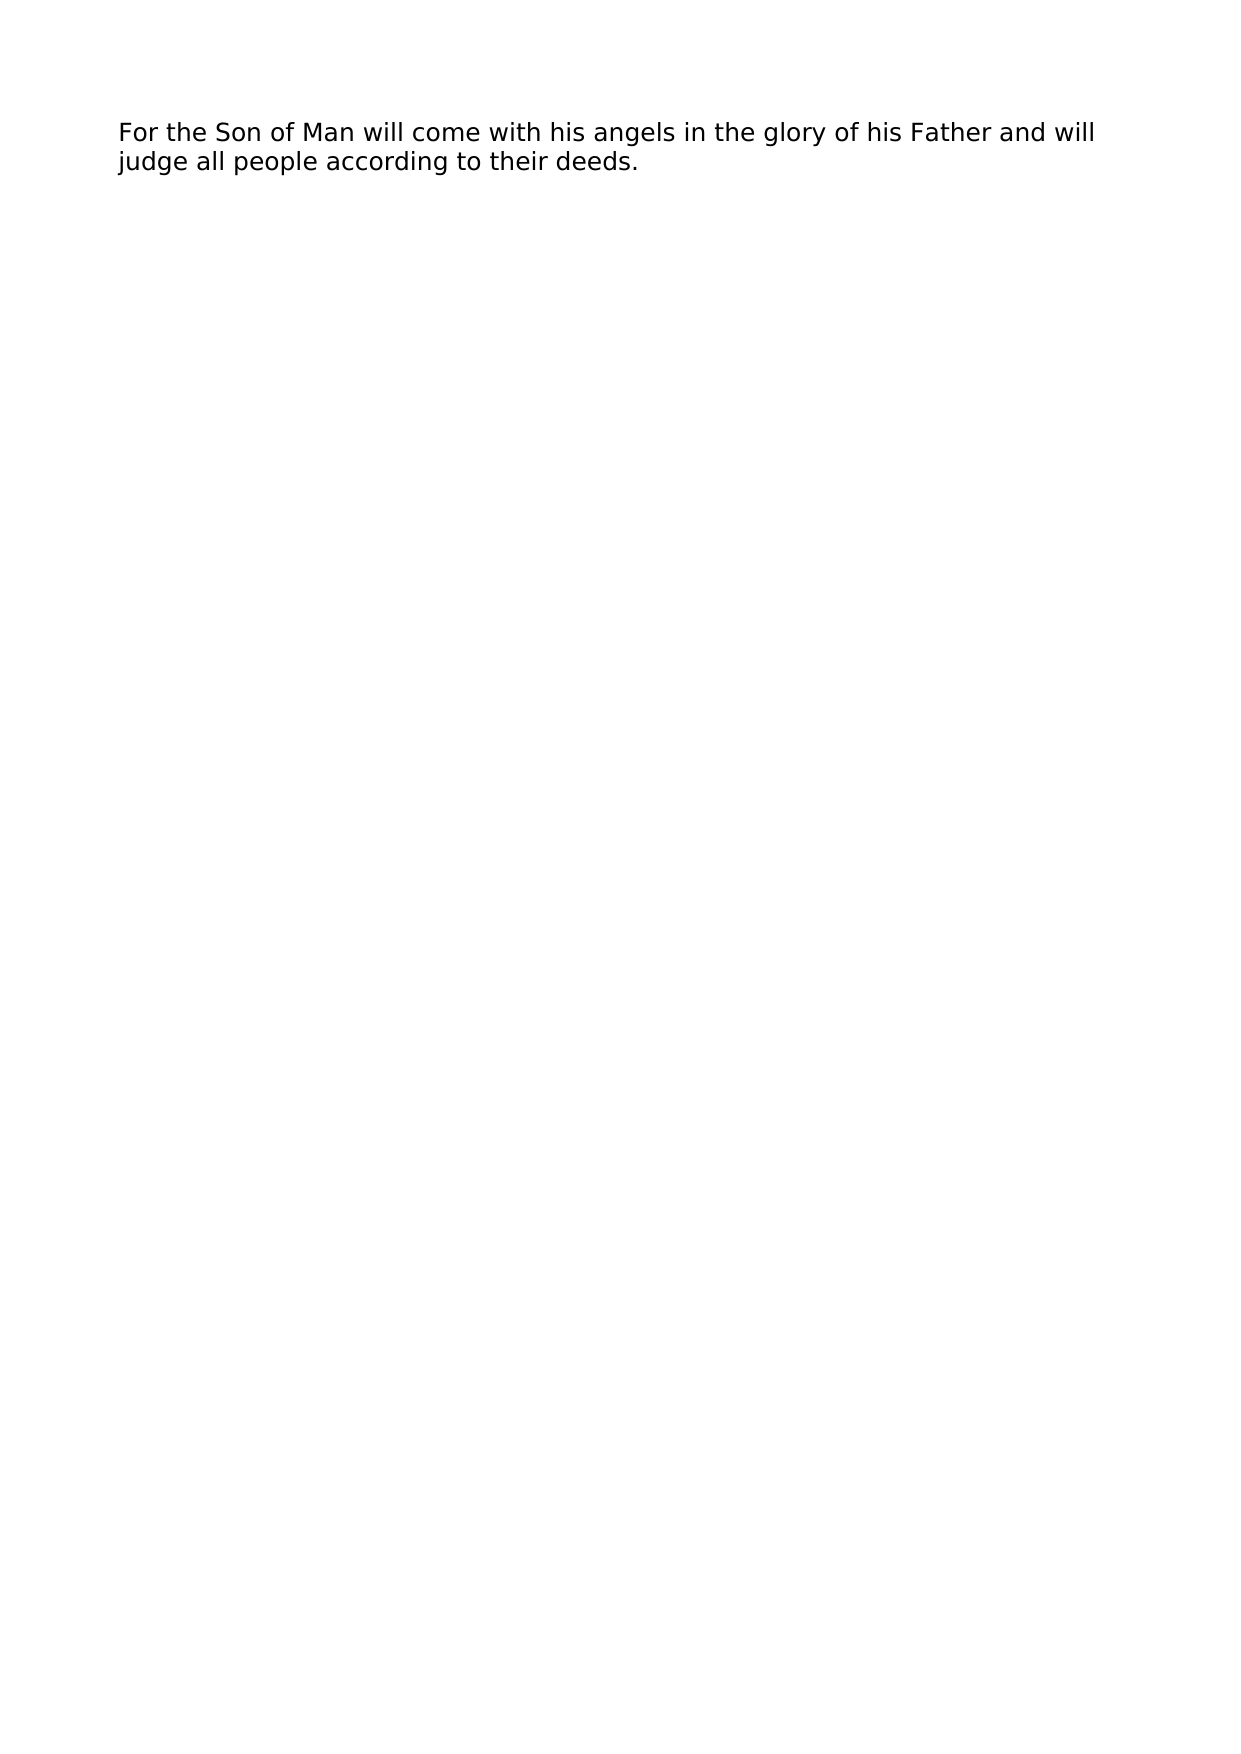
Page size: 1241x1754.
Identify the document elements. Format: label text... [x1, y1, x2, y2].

text For the Son of Man will come with his angels in the glory of his Father and will judge all people according to their deeds. [118, 118, 1122, 176]
